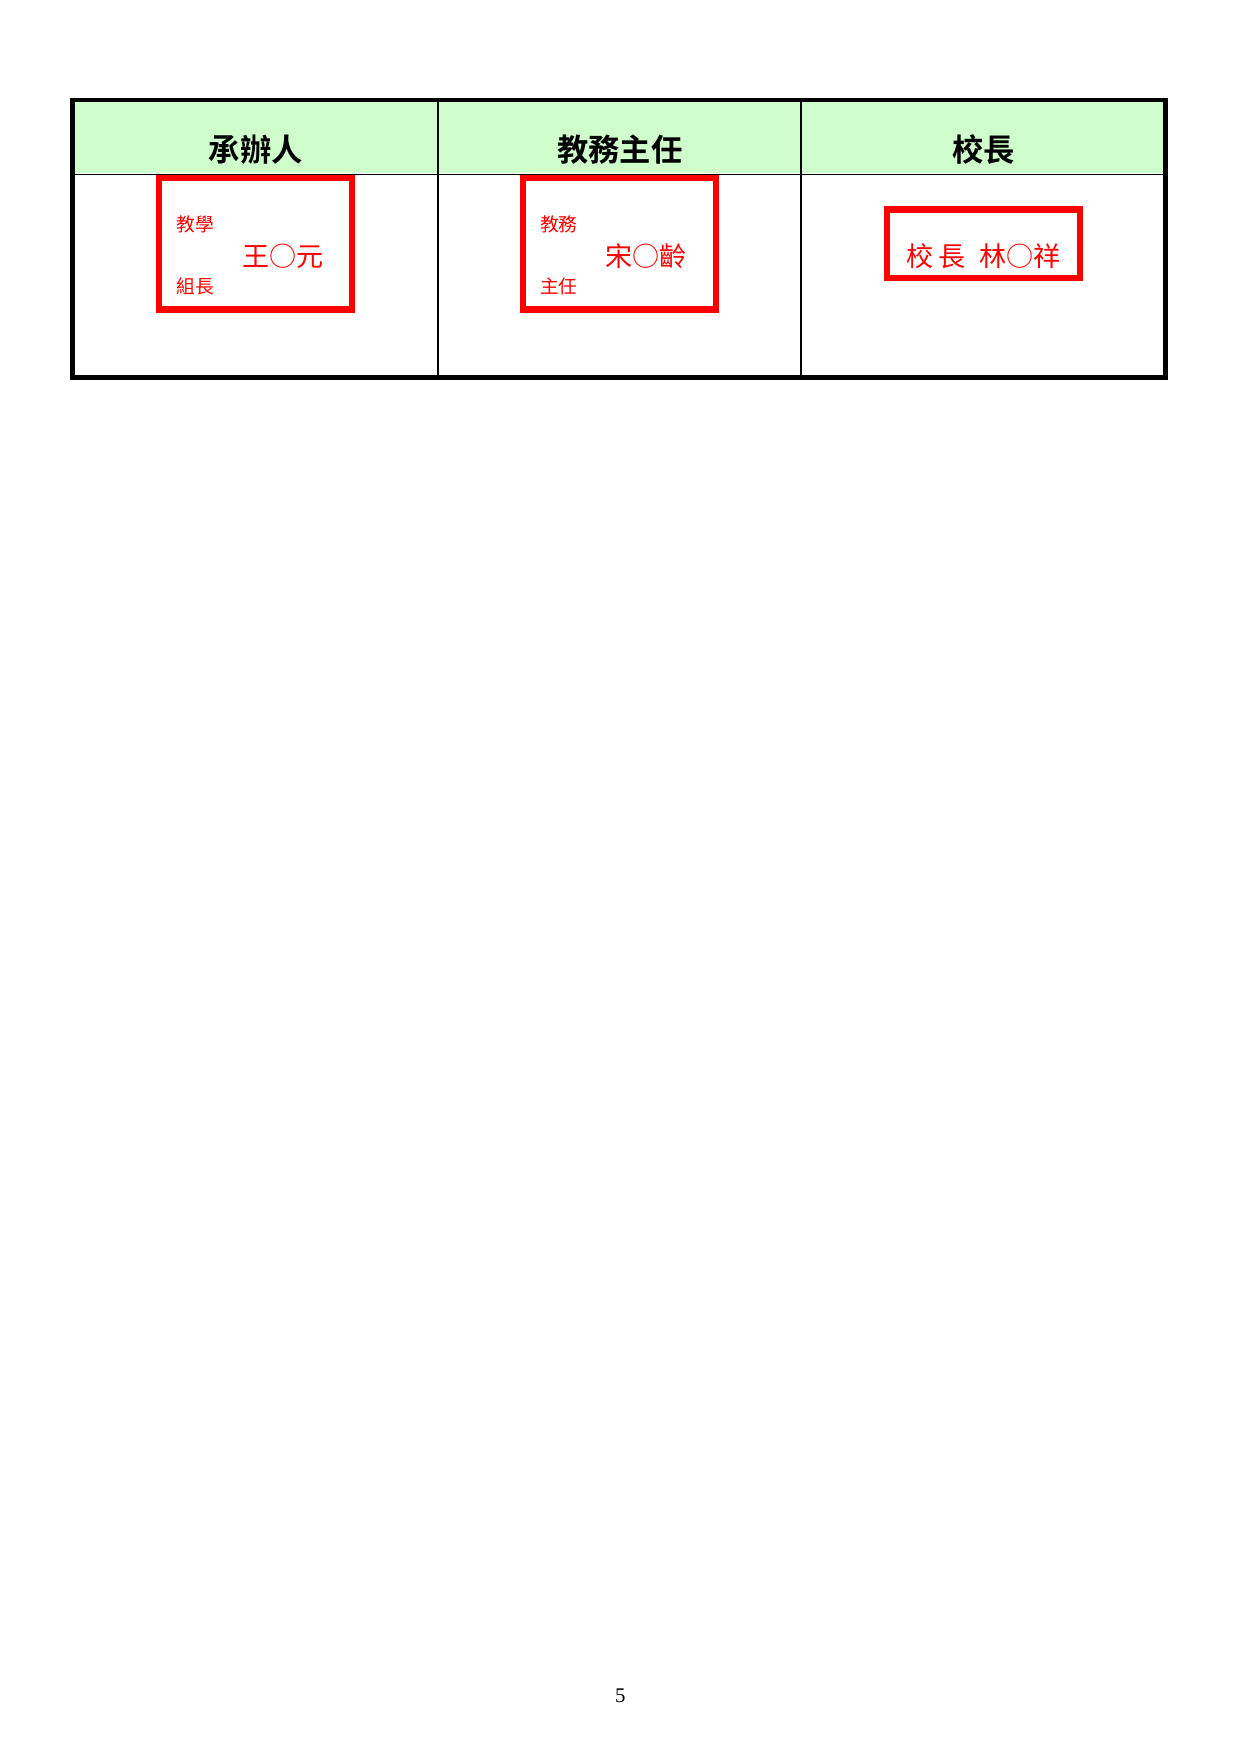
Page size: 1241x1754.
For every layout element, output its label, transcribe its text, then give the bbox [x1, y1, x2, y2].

table_cell [75, 175, 437, 375]
table_header 王○元 [231, 181, 349, 306]
table_cell [439, 175, 800, 375]
table_header 校長 [802, 102, 1163, 173]
table_header 教務主任 [439, 102, 800, 173]
table_header 教學 組長 [162, 181, 231, 306]
table_header 校 長 林○祥 [890, 213, 1077, 275]
table_header 宋○齡 [594, 181, 713, 306]
table_cell [802, 175, 1163, 375]
table_header 教務 主任 [526, 181, 594, 306]
table_header 承辦人 [75, 102, 437, 173]
